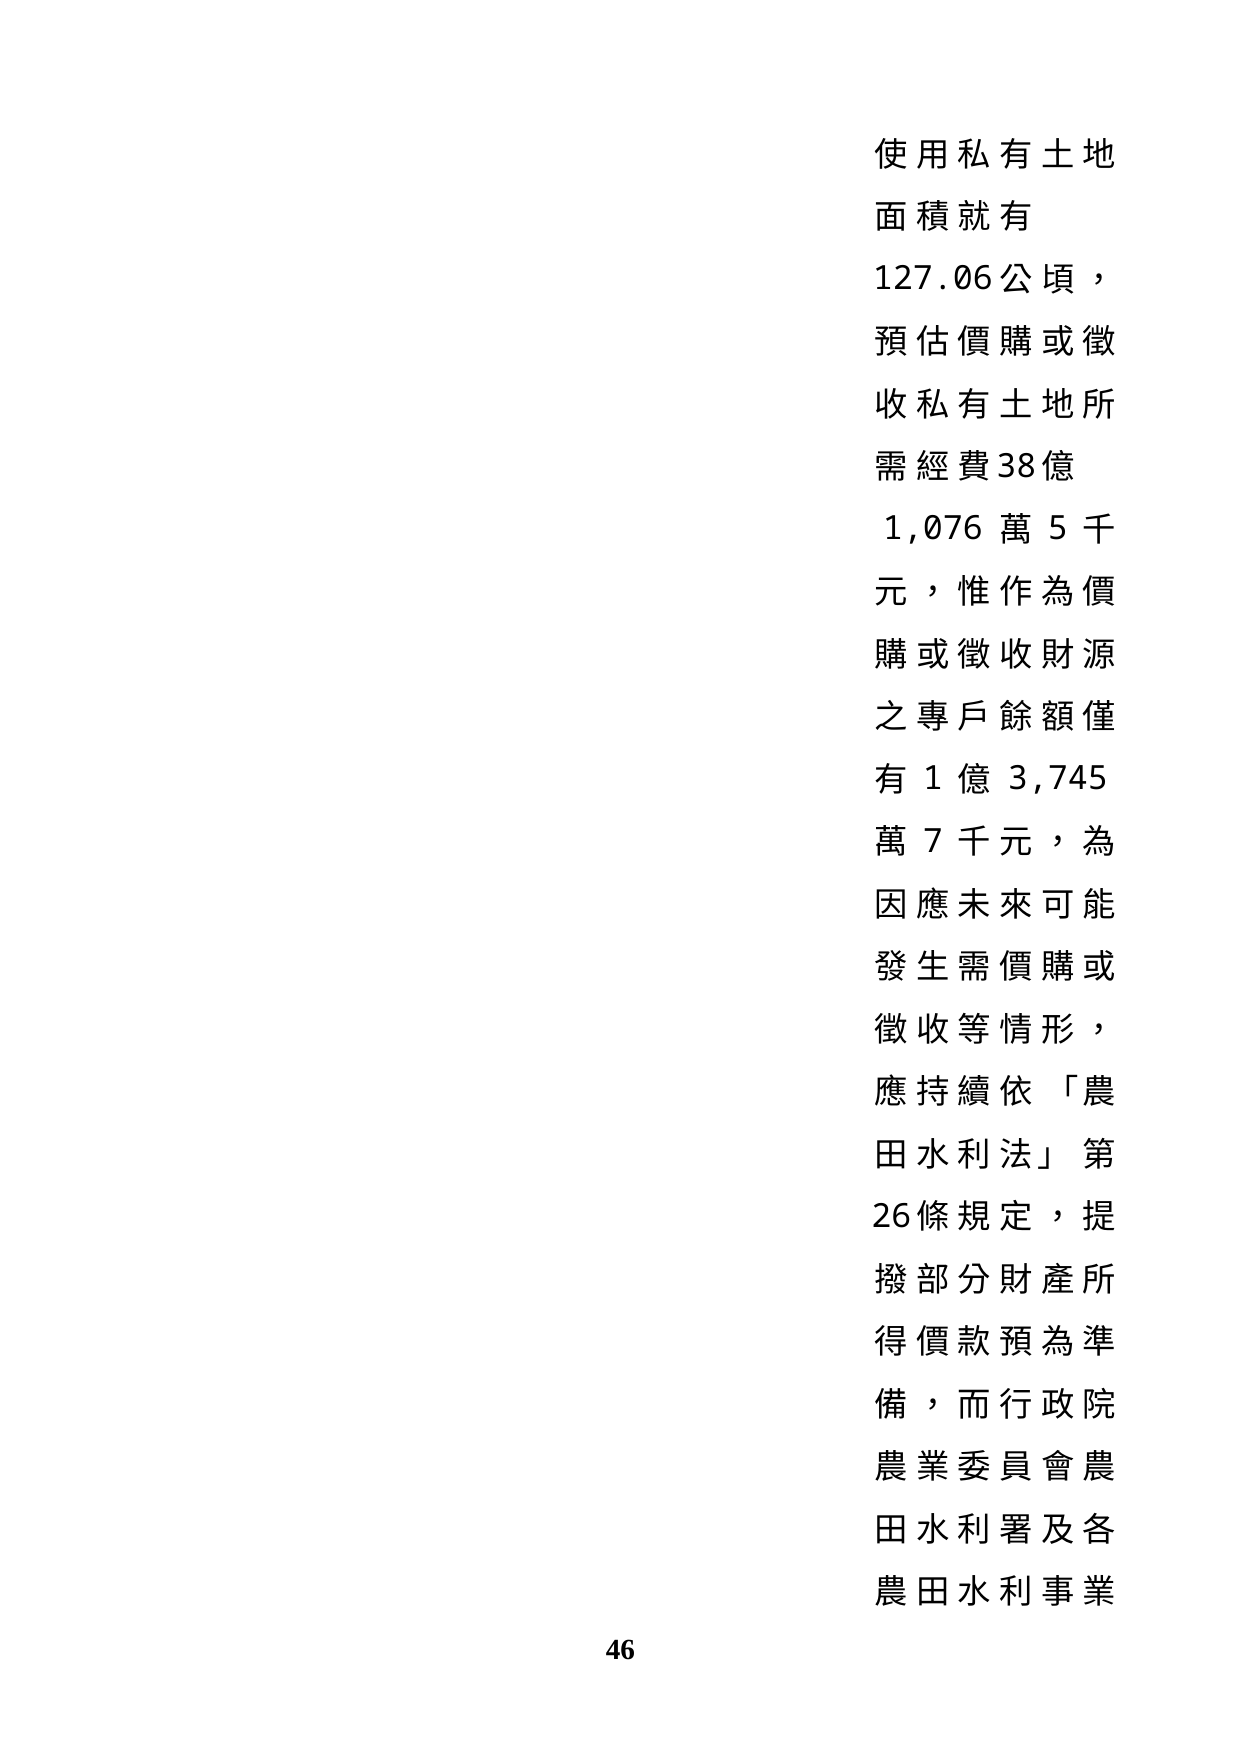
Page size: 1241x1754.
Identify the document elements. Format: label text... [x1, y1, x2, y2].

list 使用私有土地面積就有127.06公頃，預估價購或徵收私有土地所需經費38億1,076萬5千元，惟作為價購或徵收財源之專戶餘額僅有1億3,745萬7千元，為因應未來可能發生需價購或徵收等情形，應持續依「農田水利法」第26條規定，提撥部分財產所得價款預為準備，而行政院農業委員會農田水利署及各農田水利事業 [741, 110, 1120, 1610]
